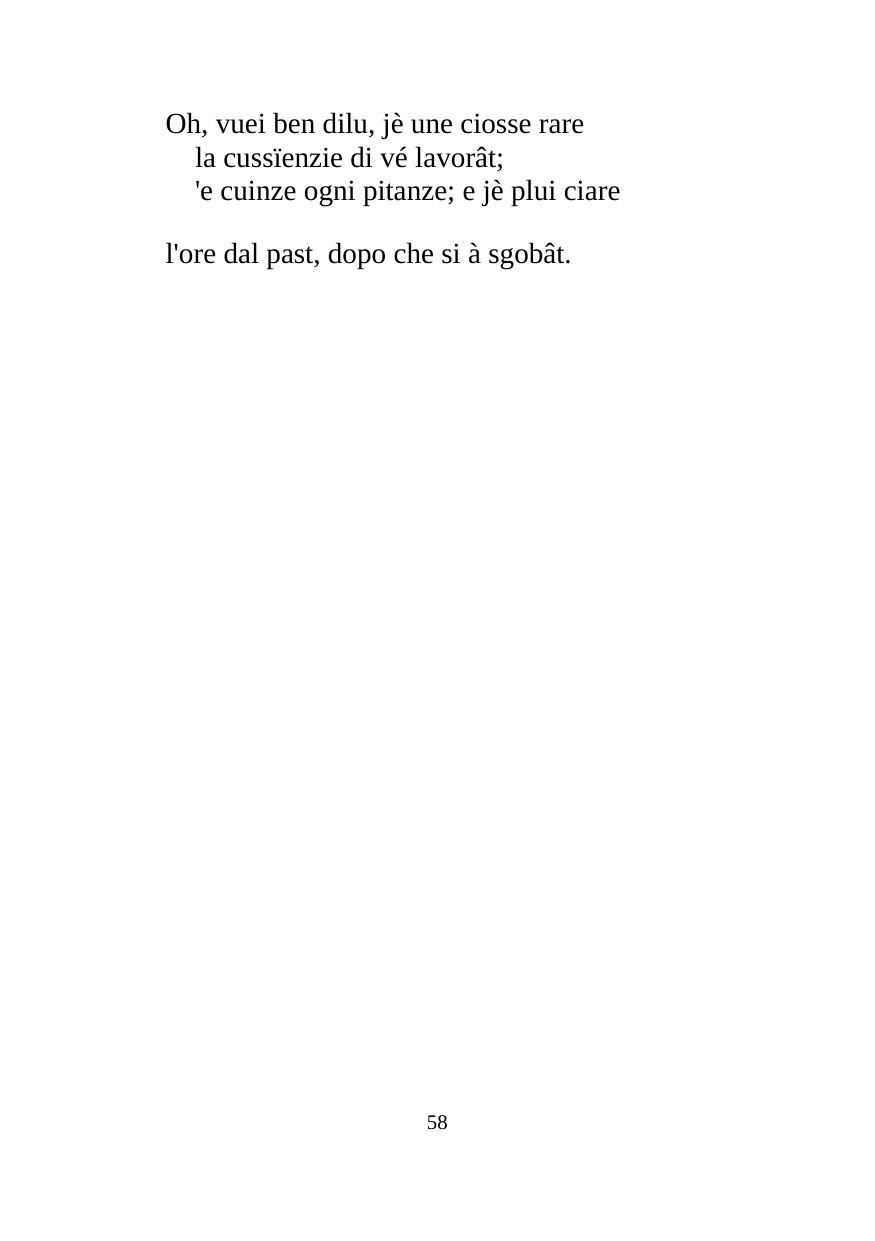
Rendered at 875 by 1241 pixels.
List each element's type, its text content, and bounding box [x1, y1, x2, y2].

text Oh, vuei ben dilu, jè une ciosse rare la cussïenzie di vé lavorât; 'e cuinze ogni pitanze; e jè plui ciare [165, 106, 768, 207]
text l'ore dal past, dopo che si à sgobât. [165, 236, 768, 270]
